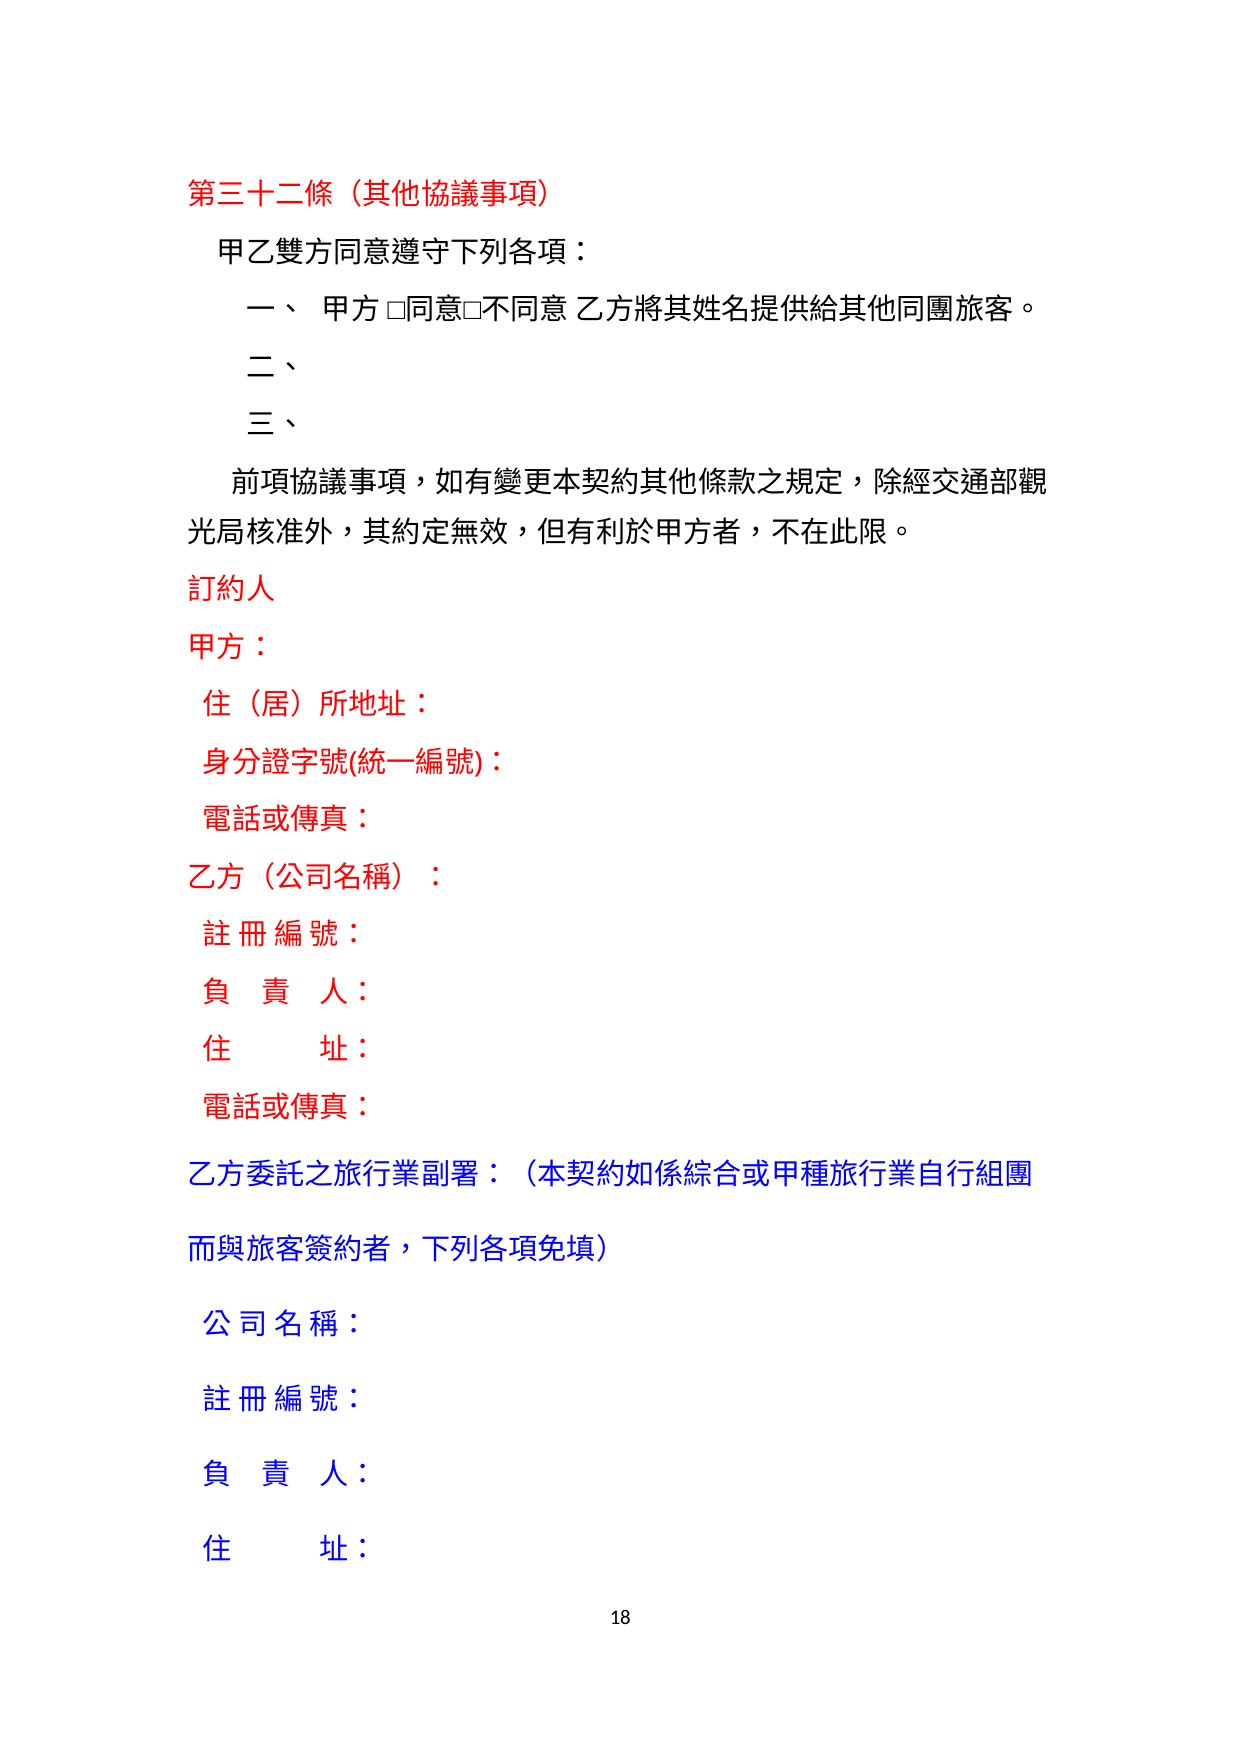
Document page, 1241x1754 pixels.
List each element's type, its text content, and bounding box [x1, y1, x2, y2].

text 住 址： [187, 1509, 1053, 1584]
text 乙方（公司名稱）： [187, 847, 1053, 897]
text 負 責 人： [187, 962, 1053, 1012]
text 第三十二條（其他協議事項） [187, 164, 1053, 214]
text 身分證字號(統一編號)： [187, 732, 1053, 782]
text 甲方： [187, 617, 1053, 667]
text 註 冊 編 號： [187, 904, 1053, 954]
text 負 責 人： [187, 1434, 1053, 1509]
list 甲方 □同意□不同意 乙方將其姓名提供給其他同團旅客。 [247, 279, 1053, 329]
text 前項協議事項，如有變更本契約其他條款之規定，除經交通部觀光局核准外，其約定無效，但有利於甲方者，不在此限。 [187, 452, 1053, 552]
text 住 址： [187, 1019, 1053, 1069]
text 甲乙雙方同意遵守下列各項： [187, 222, 1053, 272]
text 電話或傳真： [187, 789, 1053, 839]
text 乙方委託之旅行業副署：（本契約如係綜合或甲種旅行業自行組團而與旅客簽約者，下列各項免填） [187, 1134, 1053, 1284]
text 註 冊 編 號： [187, 1359, 1053, 1434]
text 住（居）所地址： [187, 674, 1053, 724]
text 電話或傳真： [187, 1077, 1053, 1127]
text 訂約人 [187, 559, 1053, 609]
text 公 司 名 稱： [187, 1284, 1053, 1359]
